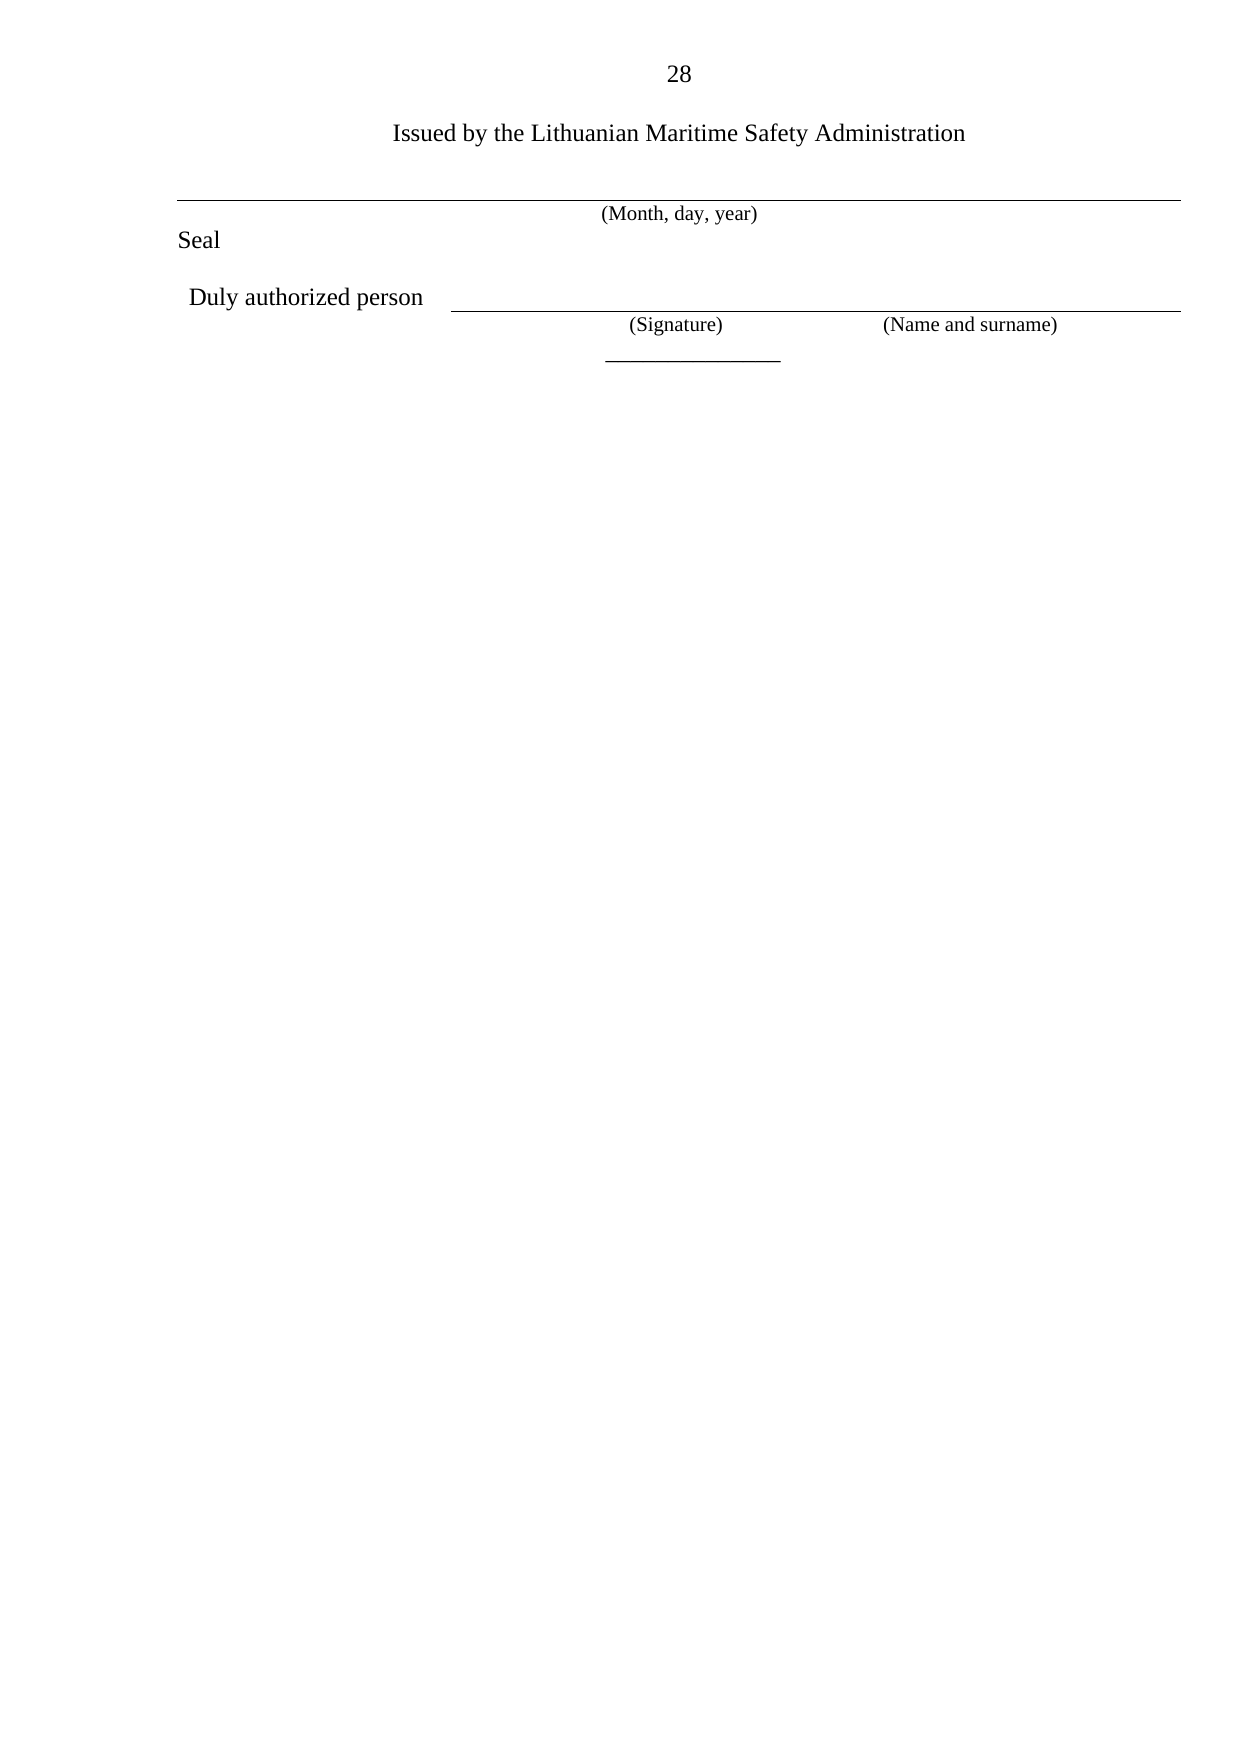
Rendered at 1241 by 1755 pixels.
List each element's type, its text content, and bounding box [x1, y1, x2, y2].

text (Signature) (Name and surname) [177, 312, 1181, 336]
table_header [177, 176, 1181, 200]
text Issued by the Lithuanian Maritime Safety Administration [177, 118, 1181, 147]
text Seal [177, 225, 1181, 253]
text ______________ [177, 336, 1208, 365]
text (Month, day, year) [177, 201, 1181, 225]
table_header Duly authorized person [177, 282, 451, 311]
table_header [451, 282, 1181, 311]
